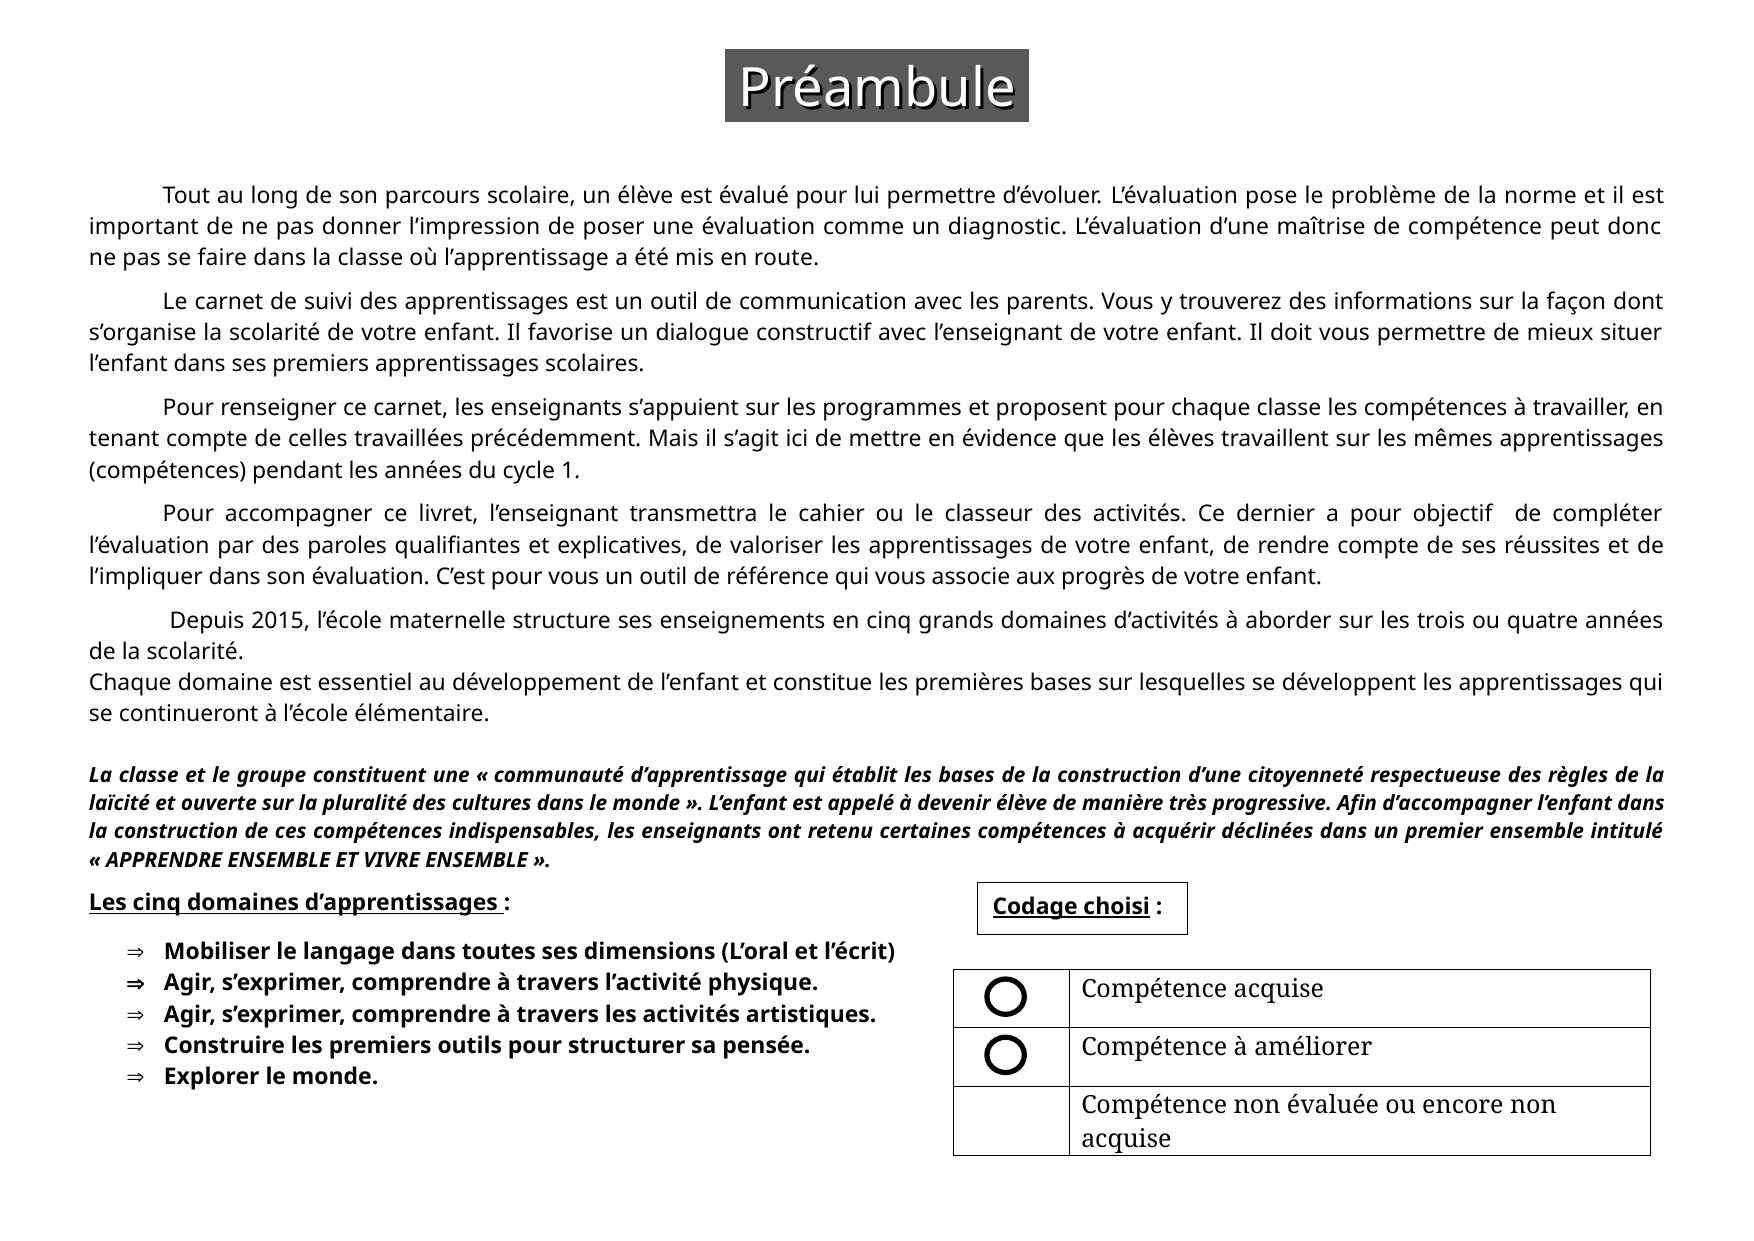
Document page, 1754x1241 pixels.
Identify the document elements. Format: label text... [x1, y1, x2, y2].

text Chaque domaine est essentiel au développement de l’enfant et constitue les premières bases sur lesquelles se développent les apprentissages qui se continueront à l’école élémentaire. [89, 666, 1665, 728]
text Codage choisi : [992, 889, 1172, 921]
table_header [954, 970, 1069, 1027]
text [1188, 886, 1665, 917]
text Pour renseigner ce carnet, les enseignants s’appuient sur les programmes et proposent pour chaque classe les compétences à travailler, en tenant compte de celles travaillées précédemment. Mais il s’agit ici de mettre en évidence que les élèves travaillent sur les mêmes apprentissages (compétences) pendant les années du cycle 1. [89, 391, 1665, 485]
text La classe et le groupe constituent une « communauté d’apprentissage qui établit les bases de la construction d’une citoyenneté respectueuse des règles de la laïcité et ouverte sur la pluralité des cultures dans le monde ». L’enfant est appelé à devenir élève de manière très progressive. Afin d’accompagner l’enfant dans la construction de ces compétences indispensables, les enseignants ont retenu certaines compétences à acquérir déclinées dans un premier ensemble intitulé « APPRENDRE ENSEMBLE ET VIVRE ENSEMBLE ». [89, 760, 1665, 873]
table_cell [954, 1028, 1069, 1086]
list [1651, 1060, 1665, 1091]
text Le carnet de suivi des apprentissages est un outil de communication avec les parents. Vous y trouverez des informations sur la façon dont s’organise la scolarité de votre enfant. Il favorise un dialogue constructif avec l’enseignant de votre enfant. Il doit vous permettre de mieux situer l’enfant dans ses premiers apprentissages scolaires. [89, 285, 1665, 378]
text Tout au long de son parcours scolaire, un élève est évalué pour lui permettre d’évoluer. L’évaluation pose le problème de la norme et il est important de ne pas donner l’impression de poser une évaluation comme un diagnostic. L’évaluation d’une maîtrise de compétence peut donc ne pas se faire dans la classe où l’apprentissage a été mis en route. [89, 178, 1665, 272]
table_cell Compétence non évaluée ou encore non acquise [1070, 1087, 1650, 1155]
list Mobiliser le langage dans toutes ses dimensions (L’oral et l’écrit) [126, 935, 1665, 966]
list Construire les premiers outils pour structurer sa pensée. [126, 1029, 953, 1060]
list Agir, s’exprimer, comprendre à travers l’activité physique. [126, 966, 1665, 997]
text Préambule [89, 48, 1665, 122]
text Pour accompagner ce livret, l’enseignant transmettra le cahier ou le classeur des activités. Ce dernier a pour objectif de compléter l’évaluation par des paroles qualifiantes et explicatives, de valoriser les apprentissages de votre enfant, de rendre compte de ses réussites et de l’impliquer dans son évaluation. C’est pour vous un outil de référence qui vous associe aux progrès de votre enfant. [89, 497, 1665, 591]
list Agir, s’exprimer, comprendre à travers les activités artistiques. [126, 997, 953, 1029]
table_cell [954, 1087, 1069, 1155]
text Depuis 2015, l’école maternelle structure ses enseignements en cinq grands domaines d’activités à aborder sur les trois ou quatre années de la scolarité. [89, 603, 1665, 666]
text Les cinq domaines d’apprentissages : [89, 886, 977, 917]
table_header Compétence acquise [1070, 970, 1650, 1027]
list Explorer le monde. [126, 1060, 953, 1091]
table_cell Compétence à améliorer [1070, 1028, 1650, 1086]
